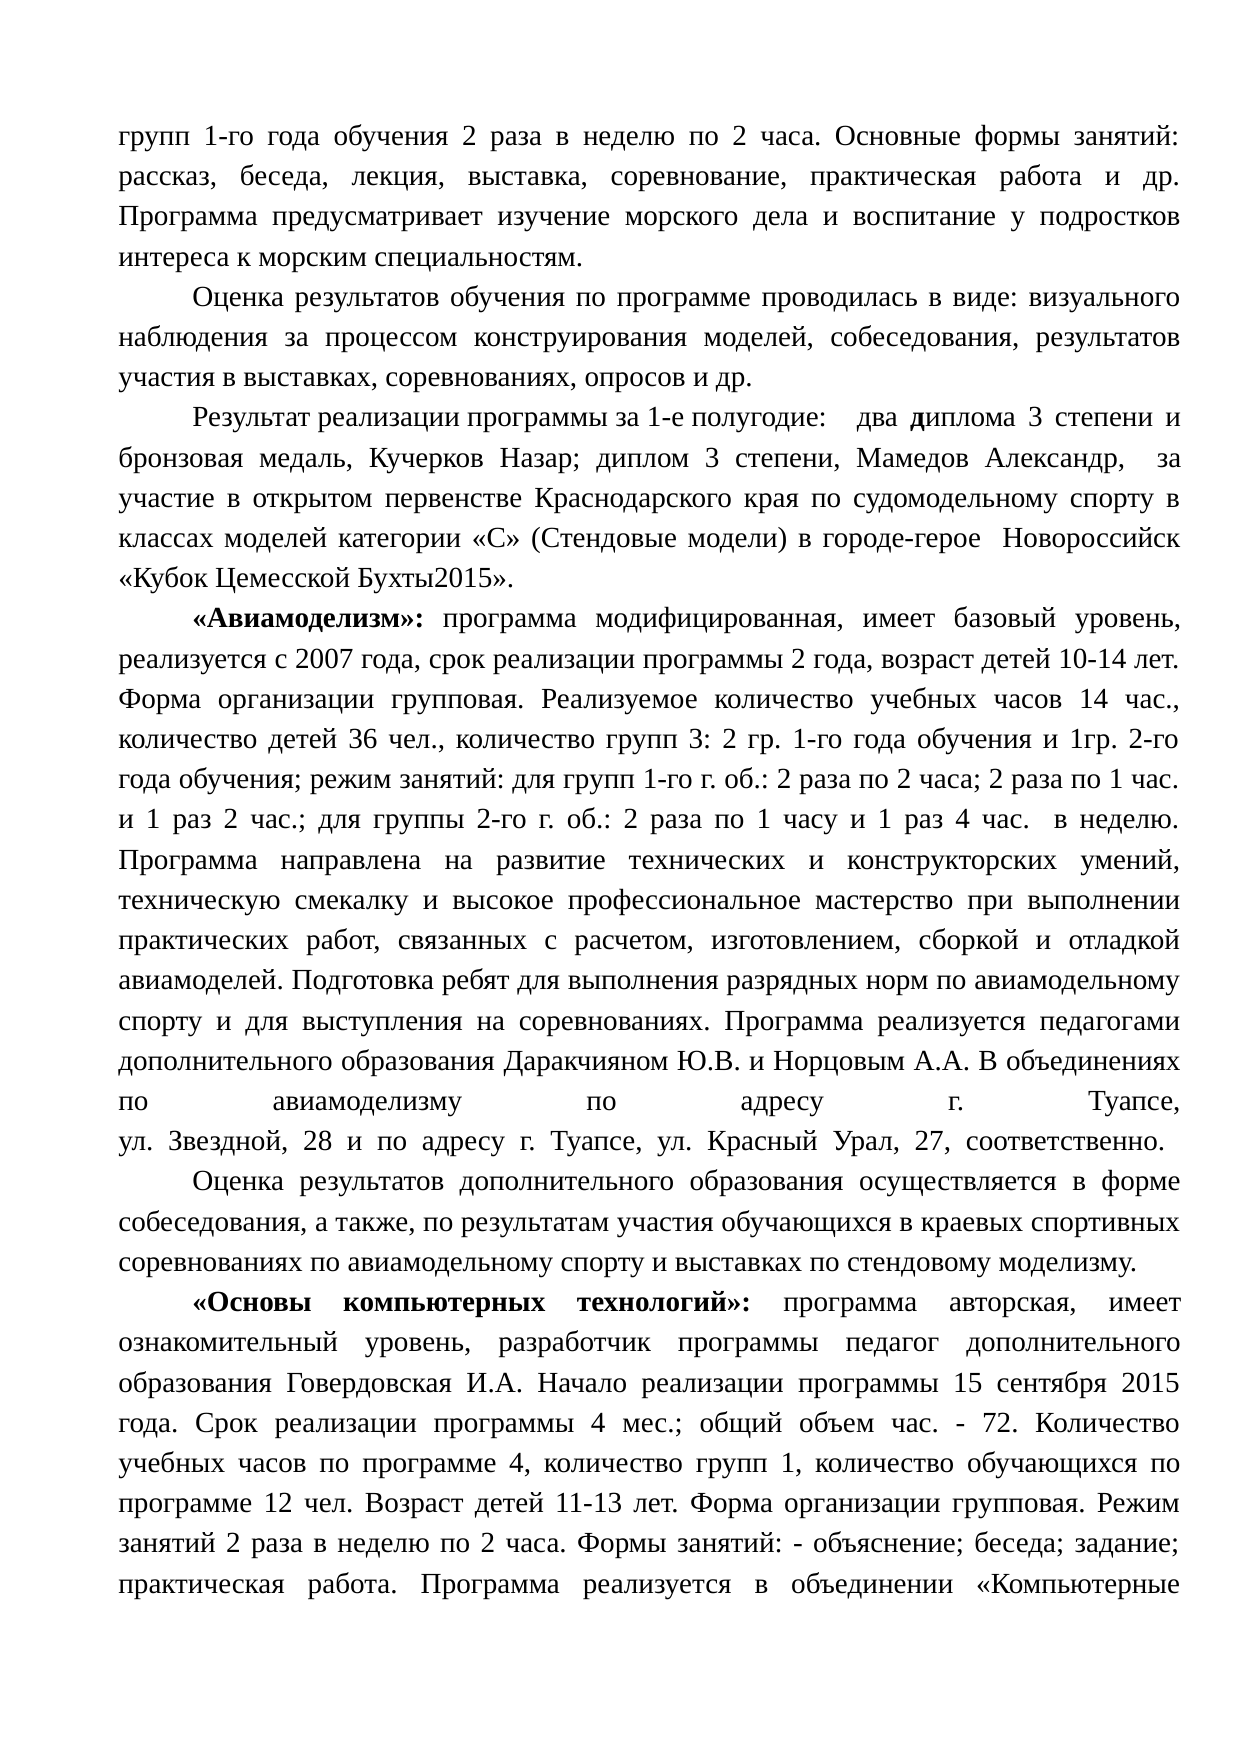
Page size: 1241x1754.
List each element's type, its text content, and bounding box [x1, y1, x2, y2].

text групп 1-го года обучения 2 раза в неделю по 2 часа. Основные формы занятий: рассказ, беседа, лекция, выставка, соревнование, практическая работа и др. Программа предусматривает изучение морского дела и воспитание у подростков интереса к морским специальностям. [118, 118, 1181, 272]
text Результат реализации программы за 1-е полугодие: два диплома 3 степени и бронзовая медаль, Кучерков Назар; диплом 3 степени, Мамедов Александр, за участие в открытом первенстве Краснодарского края по судомодельному спорту в классах моделей категории «С» (Стендовые модели) в городе-герое Новороссийск «Кубок Цемесской Бухты2015». [118, 399, 1181, 594]
text Оценка результатов обучения по программе проводилась в виде: визуального наблюдения за процессом конструирования моделей, собеседования, результатов участия в выставках, соревнованиях, опросов и др. [118, 279, 1181, 393]
text «Авиамоделизм»: программа модифицированная, имеет базовый уровень, реализуется с 2007 года, срок реализации программы 2 года, возраст детей 10-14 лет. Форма организации групповая. Реализуемое количество учебных часов 14 час., количество детей 36 чел., количество групп 3: 2 гр. 1-го года обучения и 1гр. 2-го года обучения; режим занятий: для групп 1-го г. об.: 2 раза по 2 часа; 2 раза по 1 час. и 1 раз 2 час.; для группы 2-го г. об.: 2 раза по 1 часу и 1 раз 4 час. в неделю. Программа направлена на развитие технических и конструкторских умений, техническую смекалку и высокое профессиональное мастерство при выполнении практических работ, связанных с расчетом, изготовлением, сборкой и отладкой авиамоделей. Подготовка ребят для выполнения разрядных норм по авиамодельному спорту и для выступления на соревнованиях. Программа реализуется педагогами дополнительного образования Даракчияном Ю.В. и Норцовым А.А. В объединениях по авиамоделизму по адресу г. Туапсе, ул. Звездной, 28 и по адресу г. Туапсе, ул. Красный Урал, 27, соответственно. Оценка результатов дополнительного образования осуществляется в форме собеседования, а также, по результатам участия обучающихся в краевых спортивных соревнованиях по авиамодельному спорту и выставках по стендовому моделизму. [118, 601, 1181, 1277]
text «Основы компьютерных технологий»: программа авторская, имеет ознакомительный уровень, разработчик программы педагог дополнительного образования Говердовская И.А. Начало реализации программы 15 сентября 2015 года. Срок реализации программы 4 мес.; общий объем час. - 72. Количество учебных часов по программе 4, количество групп 1, количество обучающихся по программе 12 чел. Возраст детей 11-13 лет. Форма организации групповая. Режим занятий 2 раза в неделю по 2 часа. Формы занятий: - объяснение; беседа; задание; практическая работа. Программа реализуется в объединении «Компьютерные [118, 1284, 1181, 1599]
